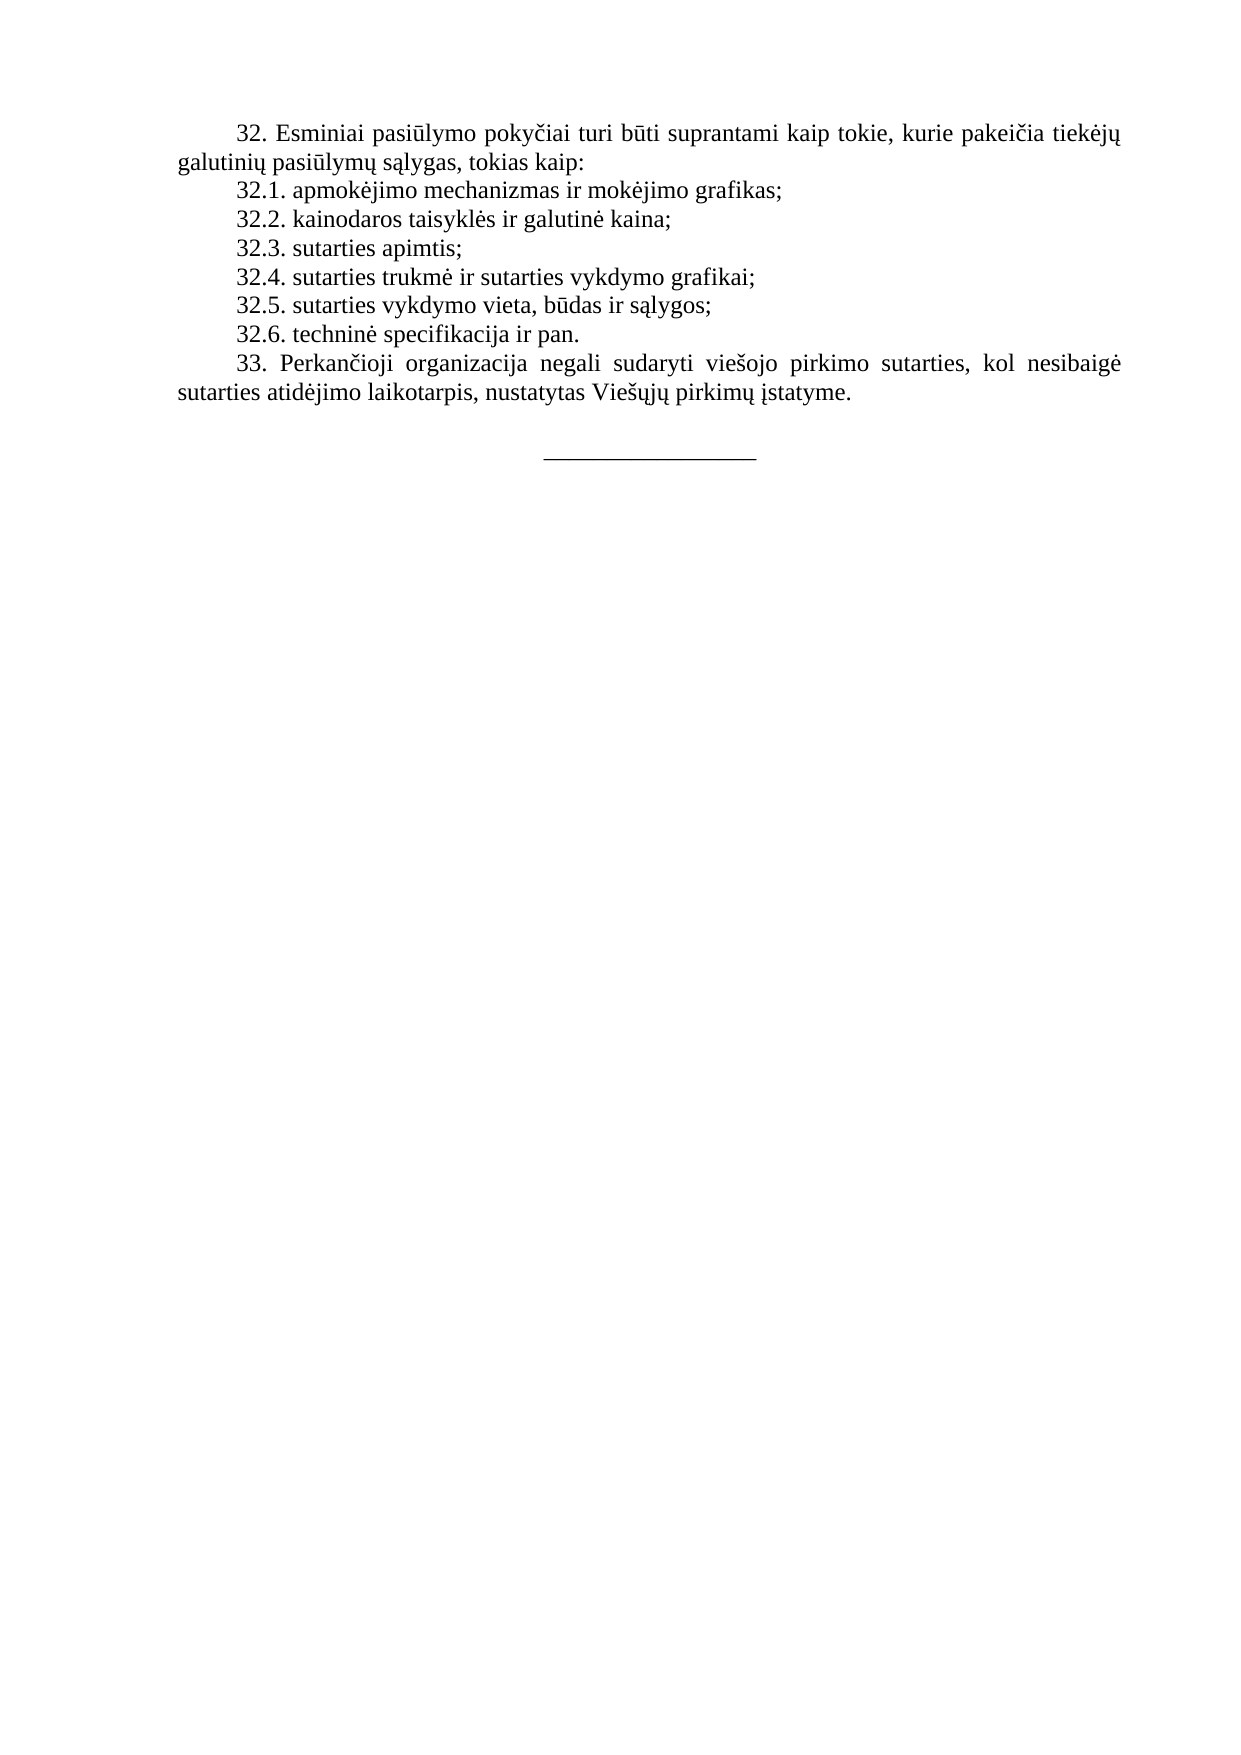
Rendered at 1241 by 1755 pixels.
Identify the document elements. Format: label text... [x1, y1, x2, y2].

text 32.6. techninė specifikacija ir pan. [177, 319, 1122, 348]
text 32.1. apmokėjimo mechanizmas ir mokėjimo grafikas; [177, 176, 1122, 204]
text 32.5. sutarties vykdymo vieta, būdas ir sąlygos; [177, 291, 1122, 319]
text _________________ [177, 434, 1122, 463]
text 32.4. sutarties trukmė ir sutarties vykdymo grafikai; [177, 262, 1122, 291]
text 32.2. kainodaros taisyklės ir galutinė kaina; [177, 204, 1122, 233]
text 33. Perkančioji organizacija negali sudaryti viešojo pirkimo sutarties, kol nesibaigė sutarties atidėjimo laikotarpis, nustatytas Viešųjų pirkimų įstatyme. [177, 348, 1122, 406]
text 32. Esminiai pasiūlymo pokyčiai turi būti suprantami kaip tokie, kurie pakeičia tiekėjų galutinių pasiūlymų sąlygas, tokias kaip: [177, 118, 1122, 176]
text 32.3. sutarties apimtis; [177, 233, 1122, 262]
